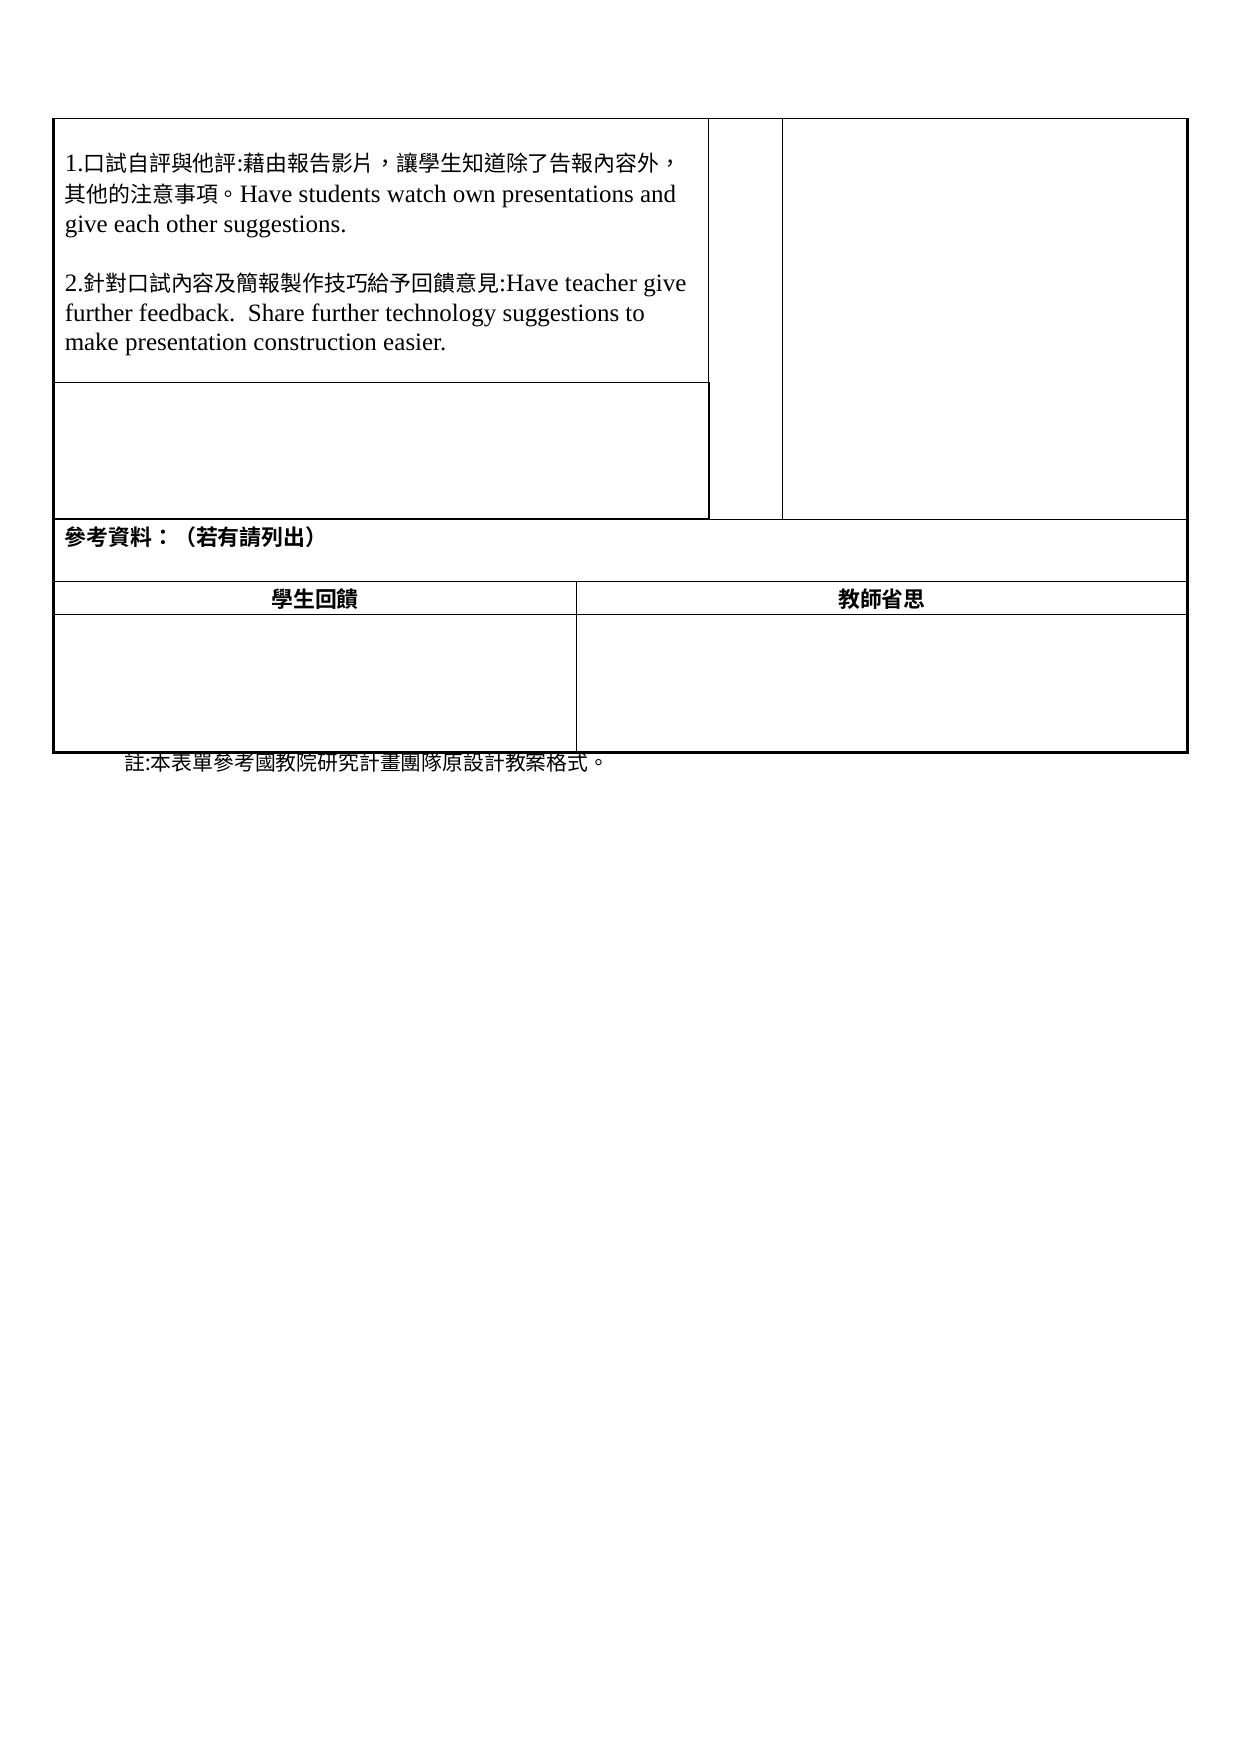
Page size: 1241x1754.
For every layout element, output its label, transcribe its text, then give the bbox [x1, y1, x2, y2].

text 註:本表單參考國教院研究計畫團隊原設計教案格式。 [118, 754, 1122, 775]
table_cell 1.口試自評與他評:藉由報告影片，讓學生知道除了告報內容外，其他的注意事項。Have students watch own presentations and give each other suggestions. 2.針對口試內容及簡報製作技巧給予回饋意見:Have teacher give further feedback. Share further technology suggestions to make presentation construction easier. [55, 119, 708, 382]
table_cell [55, 615, 576, 751]
table_cell [783, 119, 1186, 519]
table_cell 教師省思 [577, 582, 1186, 613]
table_cell 參考資料：（若有請列出） [55, 520, 1186, 581]
table_cell 學生回饋 [55, 582, 576, 613]
table_cell [577, 615, 1186, 751]
table_cell [709, 119, 782, 519]
table_header [55, 383, 708, 518]
